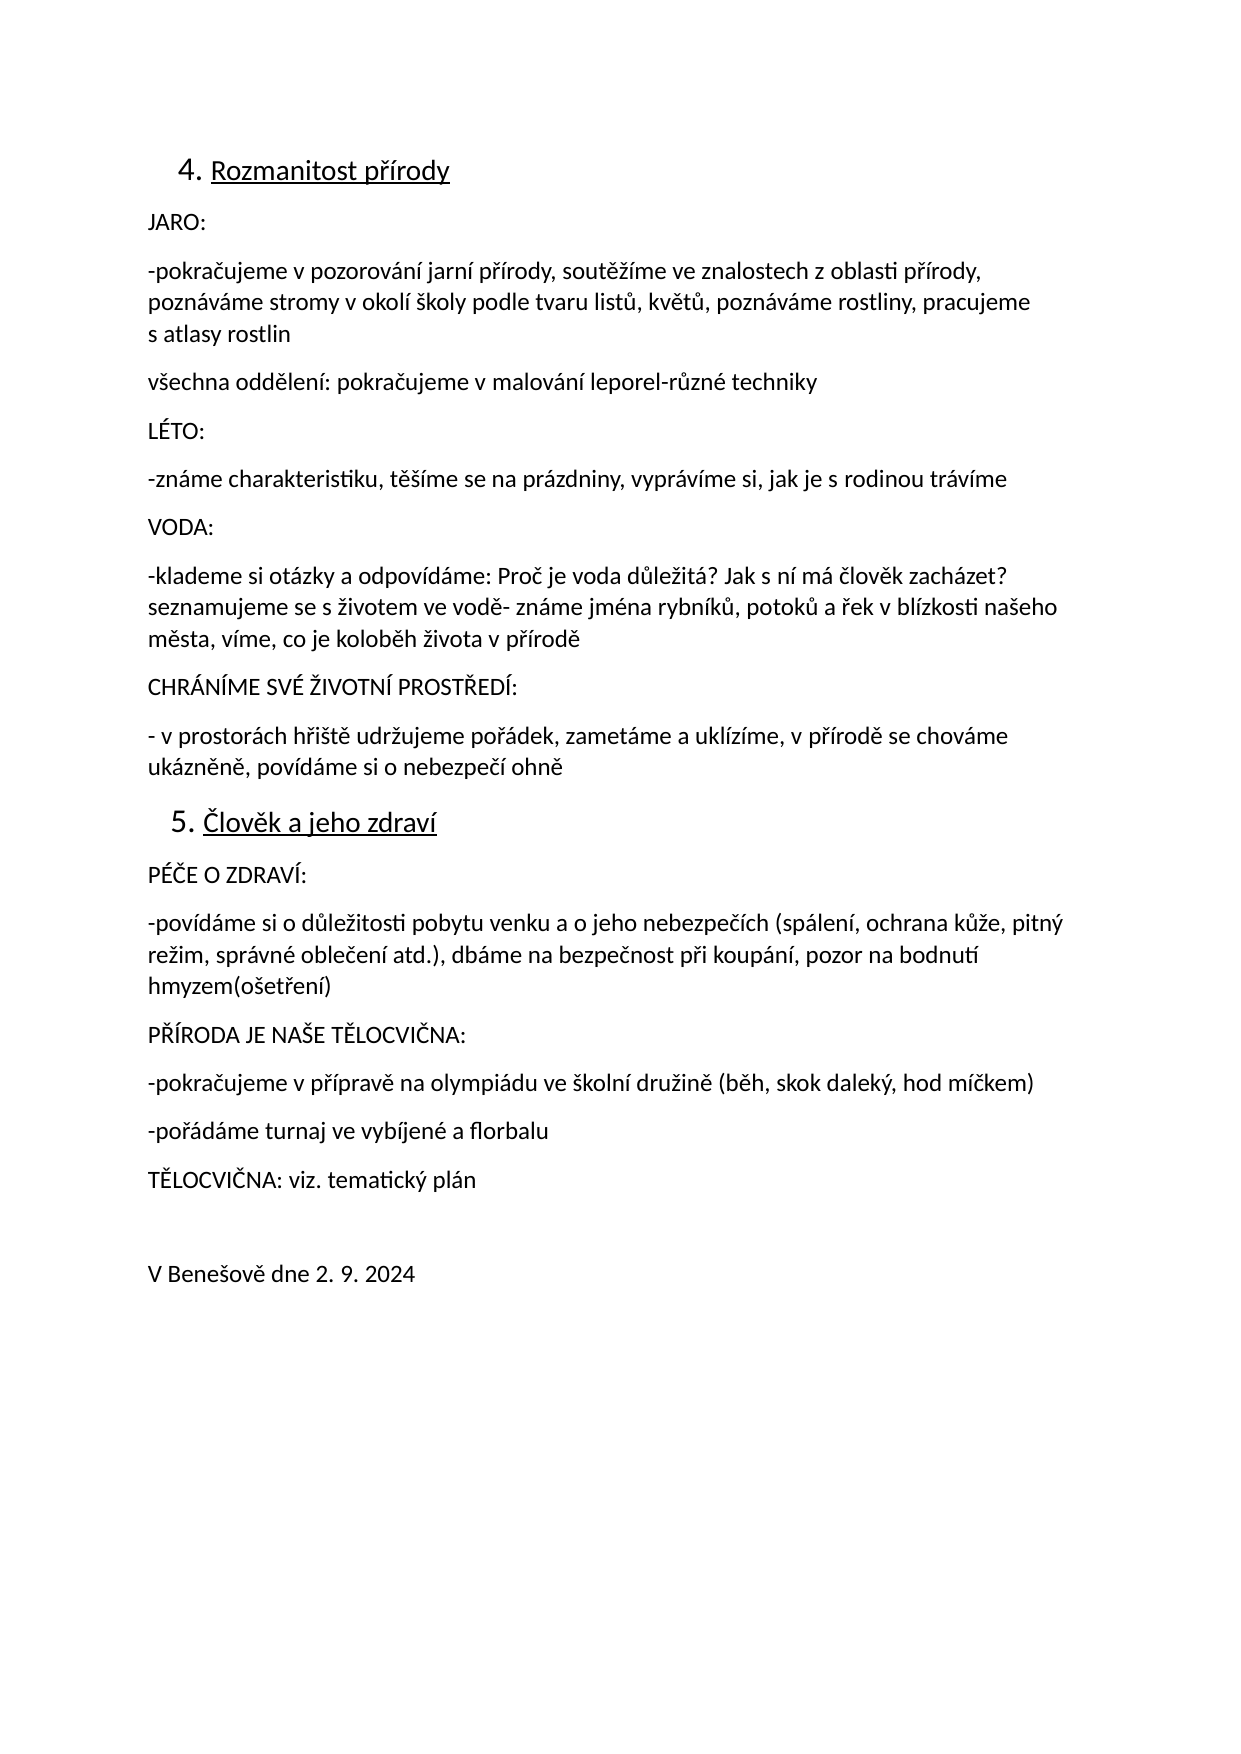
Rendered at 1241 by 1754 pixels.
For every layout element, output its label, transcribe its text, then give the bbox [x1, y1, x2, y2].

text - v prostorách hřiště udržujeme pořádek, zametáme a uklízíme, v přírodě se chováme ukázněně, povídáme si o nebezpečí ohně [148, 720, 1093, 782]
text 5. Člověk a jeho zdraví [148, 800, 1093, 841]
text PŘÍRODA JE NAŠE TĚLOCVIČNA: [148, 1019, 1093, 1049]
text -pořádáme turnaj ve vybíjené a florbalu [148, 1116, 1093, 1146]
text PÉČE O ZDRAVÍ: [148, 859, 1093, 889]
text CHRÁNÍME SVÉ ŽIVOTNÍ PROSTŘEDÍ: [148, 672, 1093, 702]
text -známe charakteristiku, těšíme se na prázdniny, vyprávíme si, jak je s rodinou trávíme [148, 463, 1093, 494]
text 4. Rozmanitost přírody [148, 148, 1093, 188]
text -povídáme si o důležitosti pobytu venku a o jeho nebezpečích (spálení, ochrana kůže, pitný režim, správné oblečení atd.), dbáme na bezpečnost při koupání, pozor na bodnutí hmyzem(ošetření) [148, 907, 1093, 1001]
text JARO: [148, 207, 1093, 237]
text všechna oddělení: pokračujeme v malování leporel-různé techniky [148, 367, 1093, 397]
text LÉTO: [148, 415, 1093, 445]
text -pokračujeme v přípravě na olympiádu ve školní družině (běh, skok daleký, hod míčkem) [148, 1067, 1093, 1098]
text -klademe si otázky a odpovídáme: Proč je voda důležitá? Jak s ní má člověk zacházet? seznamujeme se s životem ve vodě- známe jména rybníků, potoků a řek v blízkosti našeho města, víme, co je koloběh života v přírodě [148, 560, 1093, 654]
text TĚLOCVIČNA: viz. tematický plán [148, 1164, 1093, 1194]
text -pokračujeme v pozorování jarní přírody, soutěžíme ve znalostech z oblasti přírody, poznáváme stromy v okolí školy podle tvaru listů, květů, poznáváme rostliny, pracujeme s atlasy rostlin [148, 255, 1093, 349]
text V Benešově dne 2. 9. 2024 [148, 1258, 1093, 1288]
text VODA: [148, 512, 1093, 542]
